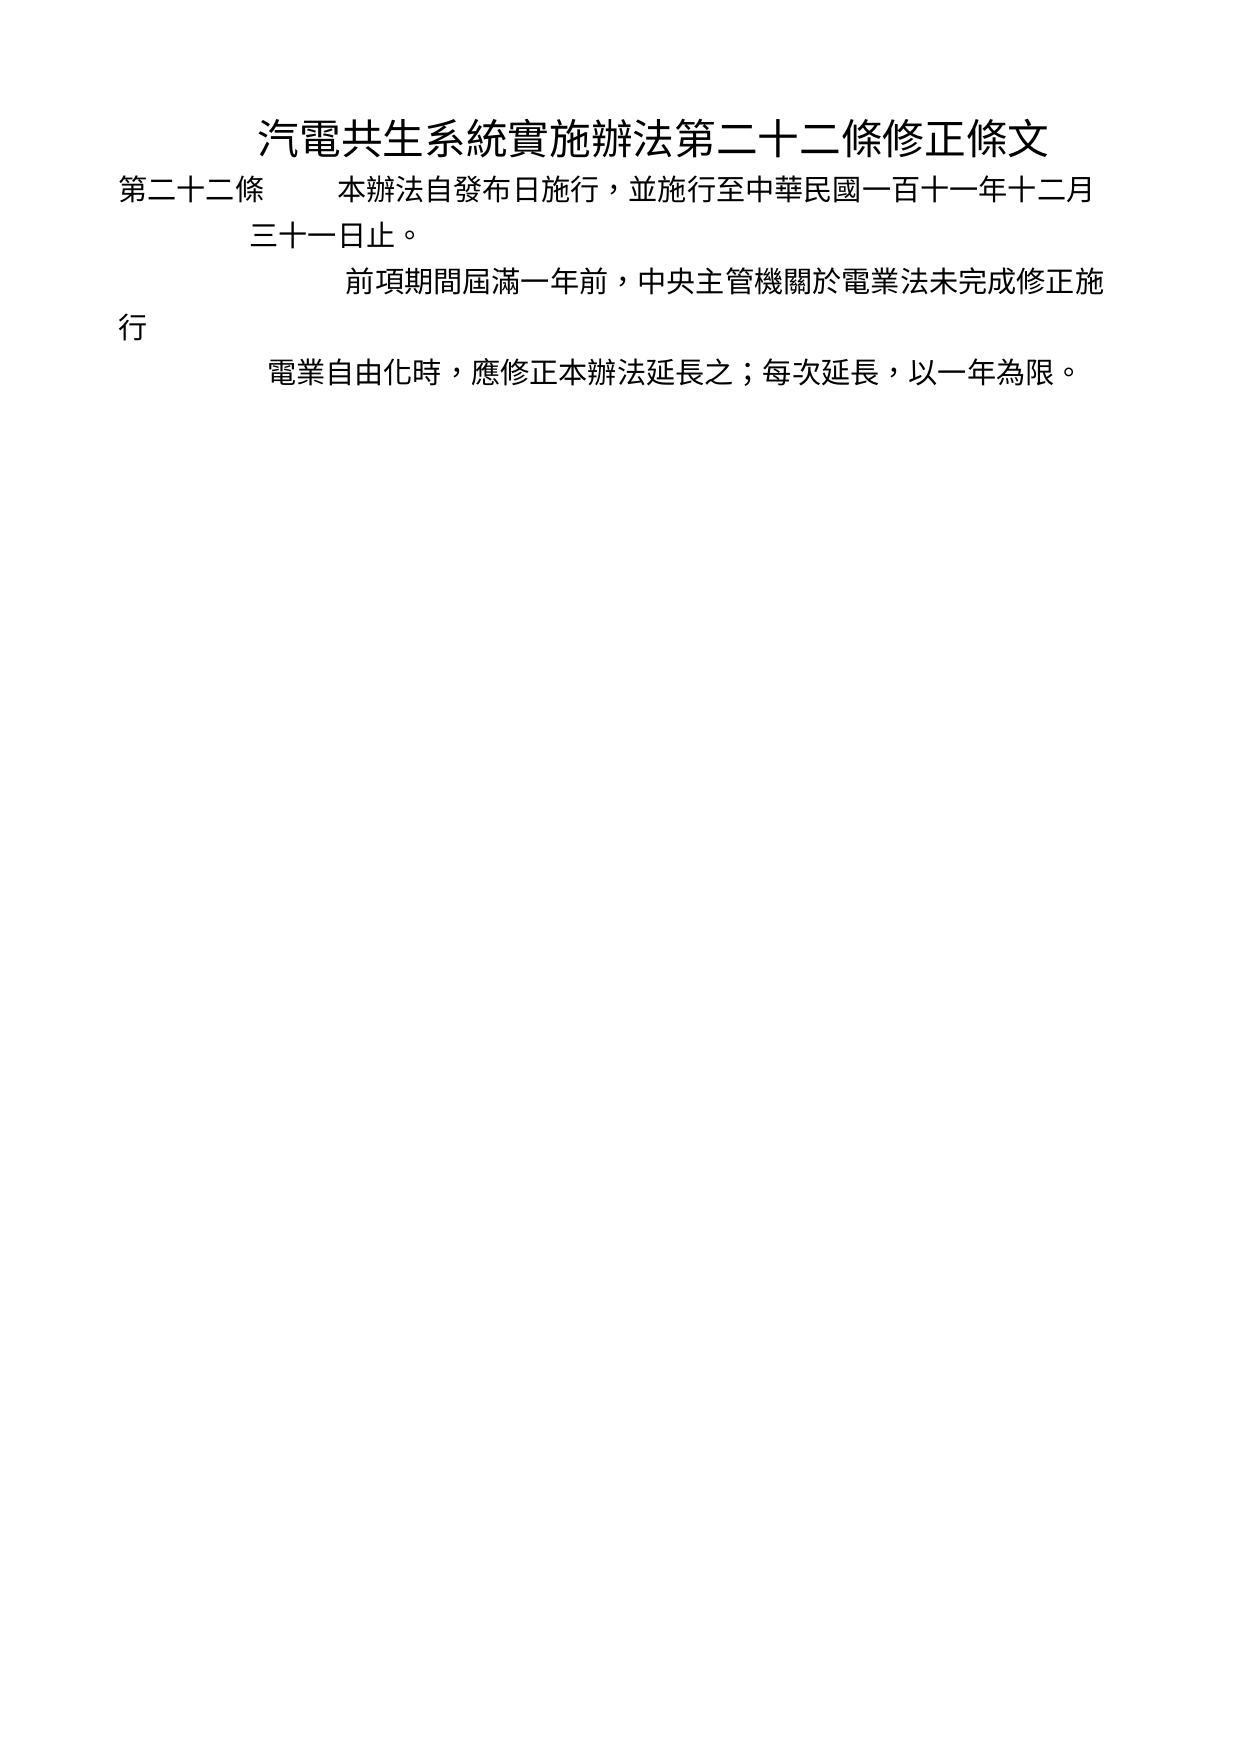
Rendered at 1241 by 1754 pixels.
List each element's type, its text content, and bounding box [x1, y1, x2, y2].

text 第二十二條 本辦法自發布日施行，並施行至中華民國一百十一年十二月 三十一日止。 [118, 164, 1122, 256]
text 電業自由化時，應修正本辦法延長之；每次延長，以一年為限。 [118, 347, 1122, 393]
text 前項期間屆滿一年前，中央主管機關於電業法未完成修正施行 [118, 256, 1122, 347]
text 汽電共生系統實施辦法第二十二條修正條文 [118, 118, 1122, 164]
